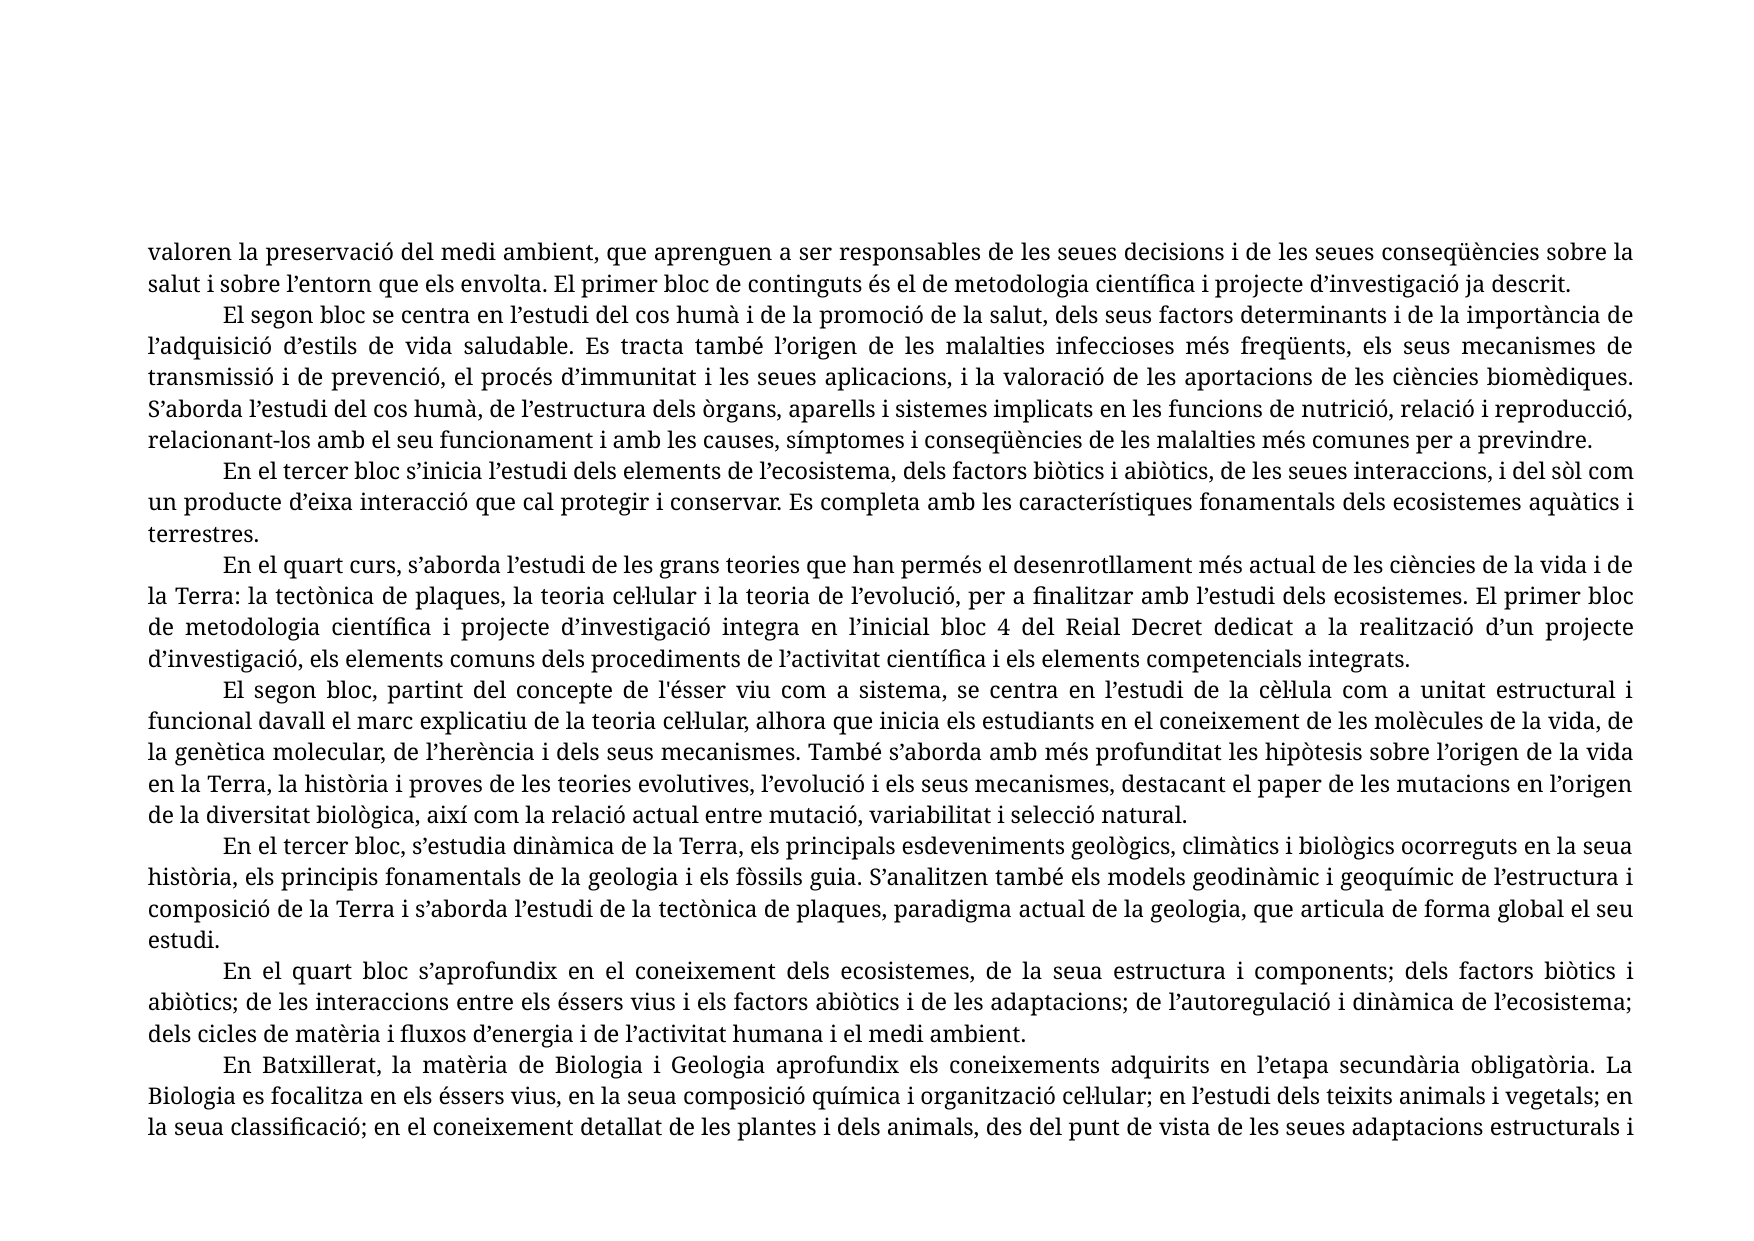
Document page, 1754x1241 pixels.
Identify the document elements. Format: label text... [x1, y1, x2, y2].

text En el tercer bloc s’inicia l’estudi dels elements de l’ecosistema, dels factors biòtics i abiòtics, de les seues interaccions, i del sòl com un producte d’eixa interacció que cal protegir i conservar. Es completa amb les característiques fonamentals dels ecosistemes aquàtics i terrestres. [148, 455, 1636, 549]
text En el tercer bloc, s’estudia dinàmica de la Terra, els principals esdeveniments geològics, climàtics i biològics ocorreguts en la seua història, els principis fonamentals de la geologia i els fòssils guia. S’analitzen també els models geodinàmic i geoquímic de l’estructura i composició de la Terra i s’aborda l’estudi de la tectònica de plaques, paradigma actual de la geologia, que articula de forma global el seu estudi. [148, 830, 1636, 955]
text valoren la preservació del medi ambient, que aprenguen a ser responsables de les seues decisions i de les seues conseqüències sobre la salut i sobre l’entorn que els envolta. El primer bloc de continguts és el de metodologia científica i projecte d’investigació ja descrit. [148, 236, 1636, 299]
text El segon bloc, partint del concepte de l'ésser viu com a sistema, se centra en l’estudi de la cèl·lula com a unitat estructural i funcional davall el marc explicatiu de la teoria cel·lular, alhora que inicia els estudiants en el coneixement de les molècules de la vida, de la genètica molecular, de l’herència i dels seus mecanismes. També s’aborda amb més profunditat les hipòtesis sobre l’origen de la vida en la Terra, la història i proves de les teories evolutives, l’evolució i els seus mecanismes, destacant el paper de les mutacions en l’origen de la diversitat biològica, així com la relació actual entre mutació, variabilitat i selecció natural. [148, 674, 1636, 830]
text En el quart bloc s’aprofundix en el coneixement dels ecosistemes, de la seua estructura i components; dels factors biòtics i abiòtics; de les interaccions entre els éssers vius i els factors abiòtics i de les adaptacions; de l’autoregulació i dinàmica de l’ecosistema; dels cicles de matèria i fluxos d’energia i de l’activitat humana i el medi ambient. [148, 955, 1636, 1049]
text En el quart curs, s’aborda l’estudi de les grans teories que han permés el desenrotllament més actual de les ciències de la vida i de la Terra: la tectònica de plaques, la teoria cel·lular i la teoria de l’evolució, per a finalitzar amb l’estudi dels ecosistemes. El primer bloc de metodologia científica i projecte d’investigació integra en l’inicial bloc 4 del Reial Decret dedicat a la realització d’un projecte d’investigació, els elements comuns dels procediments de l’activitat científica i els elements competencials integrats. [148, 549, 1636, 674]
text En Batxillerat, la matèria de Biologia i Geologia aprofundix els coneixements adquirits en l’etapa secundària obligatòria. La Biologia es focalitza en els éssers vius, en la seua composició química i organització cel·lular; en l’estudi dels teixits animals i vegetals; en la seua classificació; en el coneixement detallat de les plantes i dels animals, des del punt de vista de les seues adaptacions estructurals i [148, 1049, 1636, 1142]
text El segon bloc se centra en l’estudi del cos humà i de la promoció de la salut, dels seus factors determinants i de la importància de l’adquisició d’estils de vida saludable. Es tracta també l’origen de les malalties infeccioses més freqüents, els seus mecanismes de transmissió i de prevenció, el procés d’immunitat i les seues aplicacions, i la valoració de les aportacions de les ciències biomèdiques. S’aborda l’estudi del cos humà, de l’estructura dels òrgans, aparells i sistemes implicats en les funcions de nutrició, relació i reproducció, relacionant-los amb el seu funcionament i amb les causes, símptomes i conseqüències de les malalties més comunes per a previndre. [148, 299, 1636, 455]
